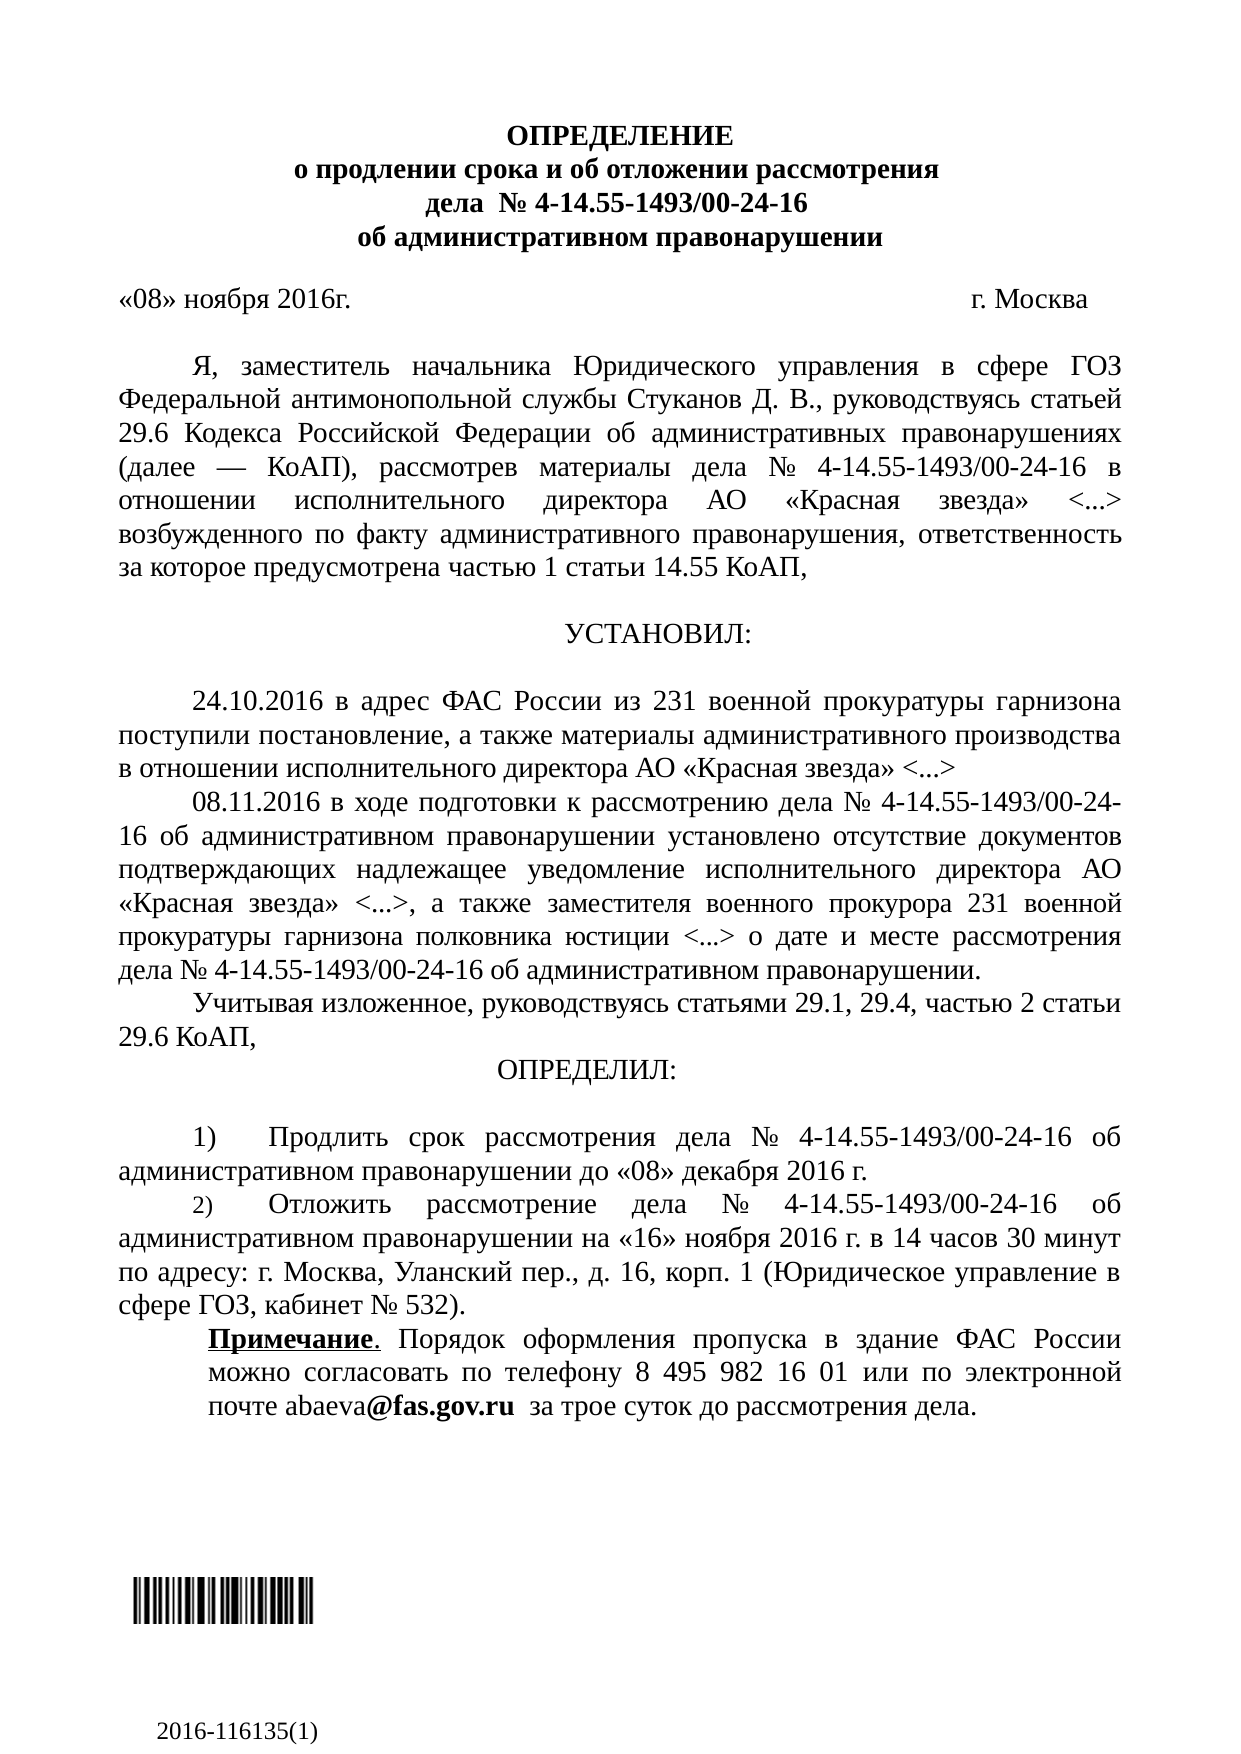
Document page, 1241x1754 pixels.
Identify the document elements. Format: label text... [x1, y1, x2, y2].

text УСТАНОВИЛ: [118, 616, 1122, 650]
list Примечание. Порядок оформления пропуска в здание ФАС России можно согласовать по телефону 8 495 982 16 01 или по электронной почте abaeva@fas.gov.ru за трое суток до рассмотрения дела. [0, 1321, 1122, 1421]
text 08.11.2016 в ходе подготовки к рассмотрению дела № 4-14.55-1493/00-24-16 об административном правонарушении установлено отсутствие документов подтверждающих надлежащее уведомление исполнительного директора АО «Красная звезда» <...>, а также заместителя военного прокурора 231 военной прокуратуры гарнизона полковника юстиции <...> о дате и месте рассмотрения дела № 4-14.55-1493/00-24-16 об административном правонарушении. [118, 784, 1122, 985]
text ОПРЕДЕЛИЛ: [118, 1052, 1122, 1086]
text Я, заместитель начальника Юридического управления в сфере ГОЗ Федеральной антимонопольной службы Стуканов Д. В., руководствуясь статьей 29.6 Кодекса Российской Федерации об административных правонарушениях (далее — КоАП), рассмотрев материалы дела № 4-14.55-1493/00-24-16 в отношении исполнительного директора АО «Красная звезда» <...> возбужденного по факту административного правонарушения, ответственность за которое предусмотрена частью 1 статьи 14.55 КоАП, [118, 348, 1122, 583]
list Отложить рассмотрение дела № 4-14.55-1493/00-24-16 об административном правонарушении на «16» ноября 2016 г. в 14 часов 30 минут по адресу: г. Москва, Уланский пер., д. 16, корп. 1 (Юридическое управление в сфере ГОЗ, кабинет № 532). [118, 1187, 1122, 1321]
text 24.10.2016 в адрес ФАС России из 231 военной прокуратуры гарнизона поступили постановление, а также материалы административного производства в отношении исполнительного директора АО «Красная звезда» <...> [118, 683, 1122, 784]
text о продлении срока и об отложении рассмотрения [118, 152, 1122, 185]
list Продлить срок рассмотрения дела № 4-14.55-1493/00-24-16 об административном правонарушении до «08» декабря 2016 г. [118, 1119, 1122, 1187]
text «08» ноября 2016г. г. Москва [118, 281, 1122, 314]
text Учитывая изложенное, руководствуясь статьями 29.1, 29.4, частью 2 статьи 29.6 КоАП, [118, 985, 1122, 1052]
picture [118, 1577, 331, 1624]
text об административном правонарушении [118, 219, 1122, 252]
text ОПРЕДЕЛЕНИЕ [118, 118, 1122, 152]
text дела № 4-14.55-1493/00-24-16 [118, 185, 1122, 219]
